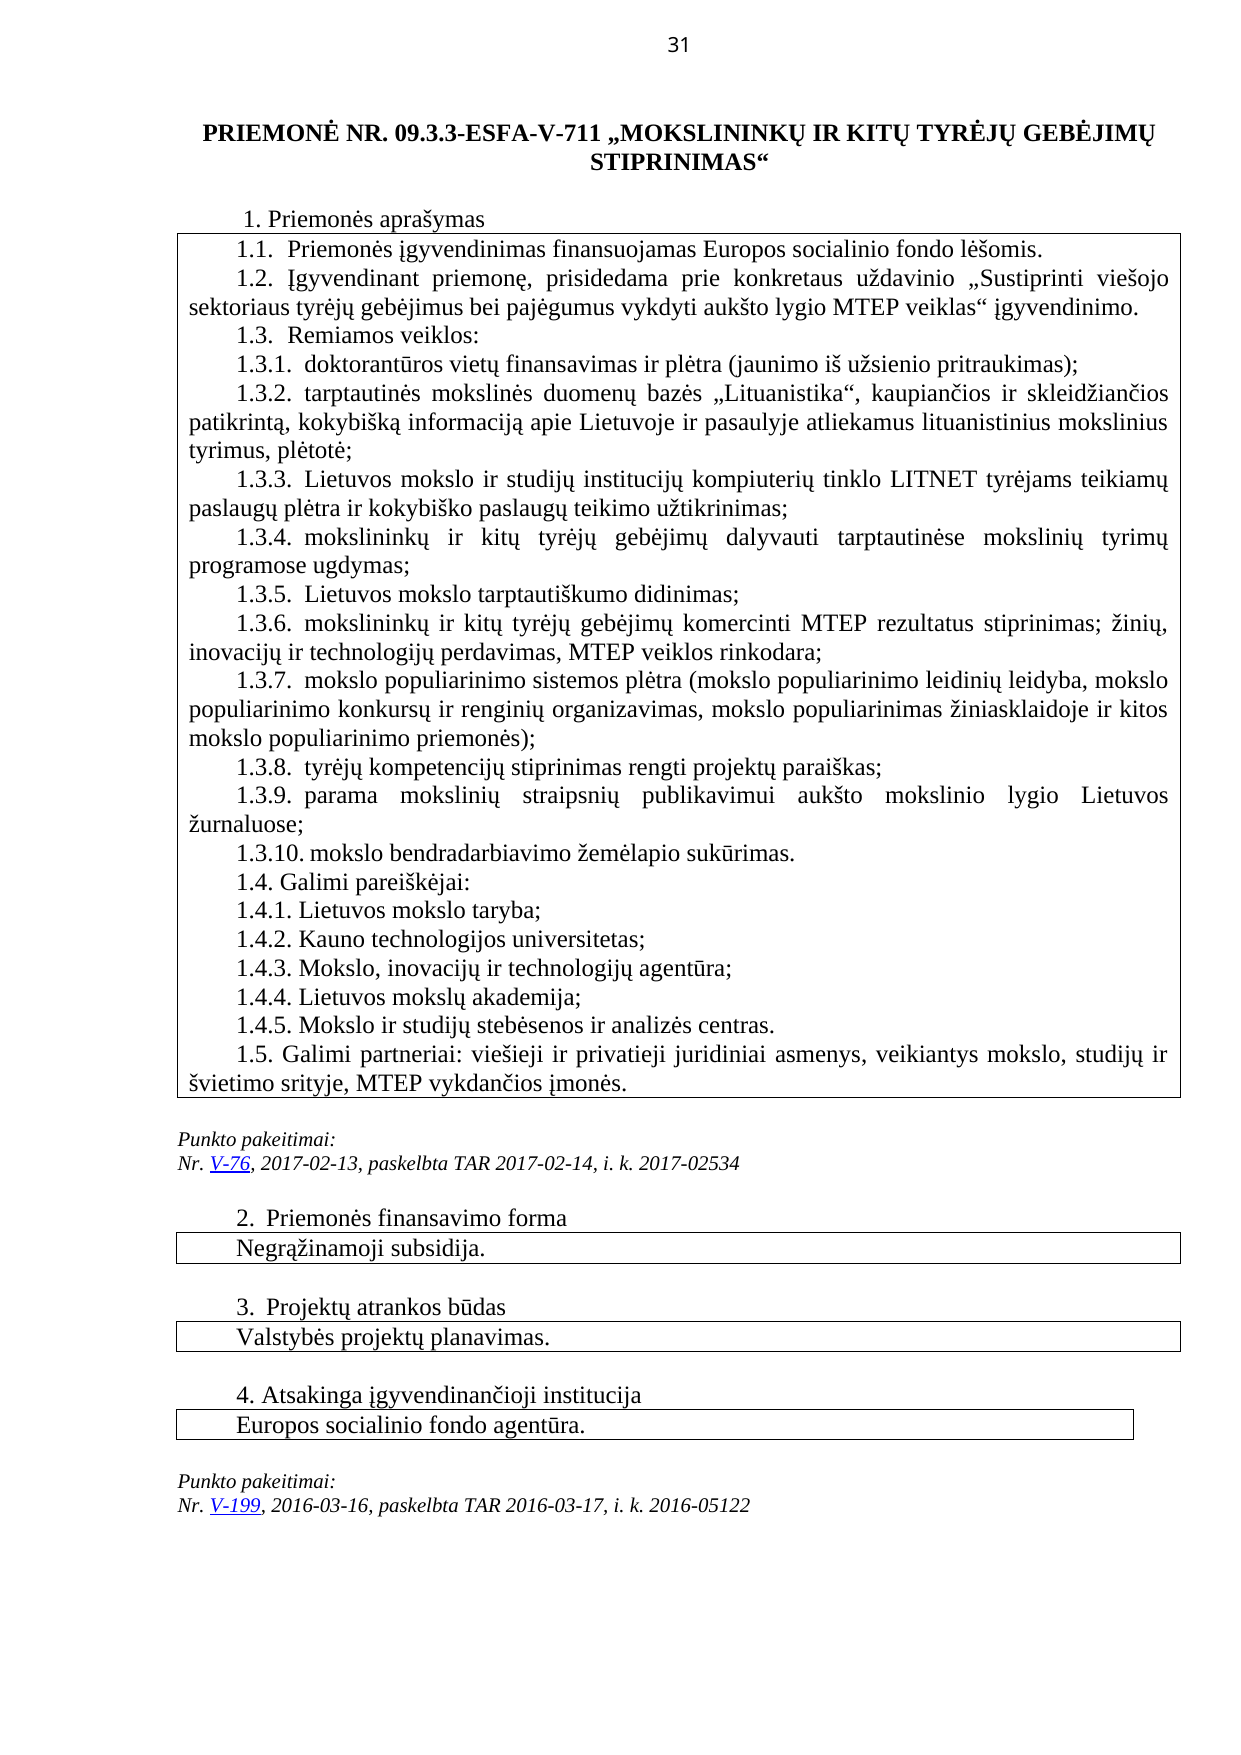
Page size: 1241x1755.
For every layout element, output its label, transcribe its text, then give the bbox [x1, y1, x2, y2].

text 3. Projektų atrankos būdas [236, 1292, 1181, 1321]
table_header 1.1. Priemonės įgyvendinimas finansuojamas Europos socialinio fondo lėšomis. 1.2. Įgyvendinant priemonę, prisidedama prie konkretaus uždavinio „Sustiprinti viešojo sektoriaus tyrėjų gebėjimus bei pajėgumus vykdyti aukšto lygio MTEP veiklas“ įgyvendinimo. 1.3. Remiamos veiklos: 1.3.1. doktorantūros vietų finansavimas ir plėtra (jaunimo iš užsienio pritraukimas); 1.3.2. tarptautinės mokslinės duomenų bazės „Lituanistika“, kaupiančios ir skleidžiančios patikrintą, kokybišką informaciją apie Lietuvoje ir pasaulyje atliekamus lituanistinius mokslinius tyrimus, plėtotė; 1.3.3. Lietuvos mokslo ir studijų institucijų kompiuterių tinklo LITNET tyrėjams teikiamų paslaugų plėtra ir kokybiško paslaugų teikimo užtikrinimas; 1.3.4. mokslininkų ir kitų tyrėjų gebėjimų dalyvauti tarptautinėse mokslinių tyrimų programose ugdymas; 1.3.5. Lietuvos mokslo tarptautiškumo didinimas; 1.3.6. mokslininkų ir kitų tyrėjų gebėjimų komercinti MTEP rezultatus stiprinimas; žinių, inovacijų ir technologijų perdavimas, MTEP veiklos rinkodara; 1.3.7. mokslo populiarinimo sistemos plėtra (mokslo populiarinimo leidinių leidyba, mokslo populiarinimo konkursų ir renginių organizavimas, mokslo populiarinimas žiniasklaidoje ir kitos mokslo populiarinimo priemonės); 1.3.8. tyrėjų kompetencijų stiprinimas rengti projektų paraiškas; 1.3.9. parama mokslinių straipsnių publikavimui aukšto mokslinio lygio Lietuvos žurnaluose; 1.3.10. mokslo bendradarbiavimo žemėlapio sukūrimas. 1.4. Galimi pareiškėjai: 1.4.1. Lietuvos mokslo taryba; 1.4.2. Kauno technologijos universitetas; 1.4.3. Mokslo, inovacijų ir technologijų agentūra; 1.4.4. Lietuvos mokslų akademija; 1.4.5. Mokslo ir studijų stebėsenos ir analizės centras. 1.5. Galimi partneriai: viešieji ir privatieji juridiniai asmenys, veikiantys mokslo, studijų ir švietimo srityje, MTEP vykdančios įmonės. [178, 234, 1180, 1097]
table_header Negrąžinamoji subsidija. [177, 1233, 1180, 1262]
text 4. Atsakinga įgyvendinančioji institucija [177, 1381, 1181, 1409]
text 1. Priemonės aprašymas [177, 204, 1181, 233]
text Punkto pakeitimai: [177, 1469, 1181, 1493]
text 2. Priemonės finansavimo forma [236, 1203, 1181, 1232]
table_header Valstybės projektų planavimas. [177, 1322, 1180, 1351]
text Punkto pakeitimai: [177, 1126, 1181, 1151]
text PRIEMONĖ NR. 09.3.3-ESFA-V-711 „MOKSLININKŲ IR KITŲ TYRĖJŲ GEBĖJIMŲ STIPRINIMAS“ [177, 118, 1181, 176]
text Nr. V-76, 2017-02-13, paskelbta TAR 2017-02-14, i. k. 2017-02534 [177, 1151, 1181, 1174]
table_header Europos socialinio fondo agentūra. [177, 1410, 1133, 1439]
text Nr. V-199, 2016-03-16, paskelbta TAR 2016-03-17, i. k. 2016-05122 [177, 1493, 1181, 1517]
